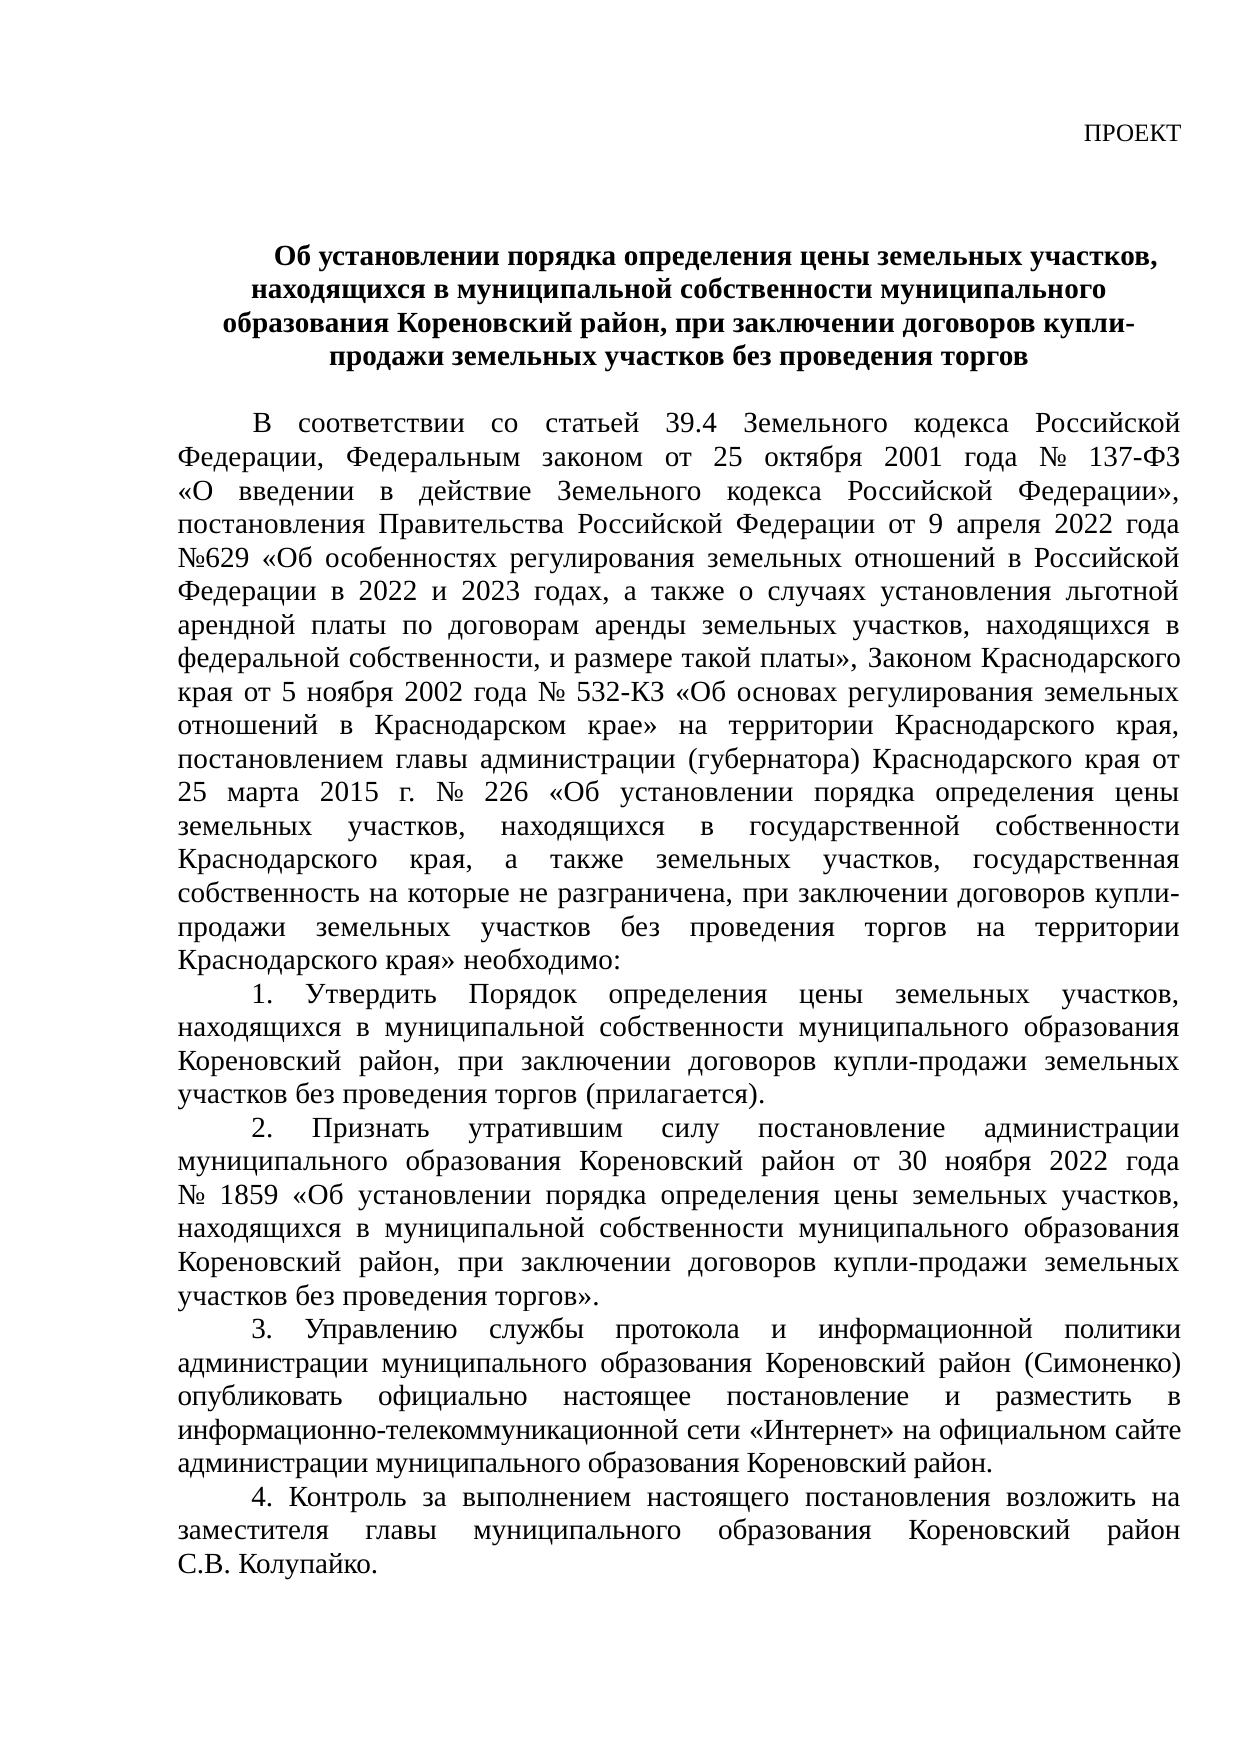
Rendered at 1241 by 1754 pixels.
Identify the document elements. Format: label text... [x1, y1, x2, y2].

text Об установлении порядка определения цены земельных участков, находящихся в муниципальной собственности муниципального образования Кореновский район, при заключении договоров купли-продажи земельных участков без проведения торгов [177, 238, 1181, 372]
text 4. Контроль за выполнением настоящего постановления возложить на заместителя главы муниципального образования Кореновский район С.В. Колупайко. [177, 1479, 1181, 1579]
text 3. Управлению службы протокола и информационной политики администрации муниципального образования Кореновский район (Симоненко) опубликовать официально настоящее постановление и разместить в информационно-телекоммуникационной сети «Интернет» на официальном сайте администрации муниципального образования Кореновский район. [177, 1311, 1181, 1479]
text 1. Утвердить Порядок определения цены земельных участков, находящихся в муниципальной собственности муниципального образования Кореновский район, при заключении договоров купли-продажи земельных участков без проведения торгов (прилагается). [177, 976, 1181, 1110]
text ПРОЕКТ [177, 118, 1181, 147]
text В соответствии со статьей 39.4 Земельного кодекса Российской Федерации, Федеральным законом от 25 октября 2001 года № 137-ФЗ «О введении в действие Земельного кодекса Российской Федерации», постановления Правительства Российской Федерации от 9 апреля 2022 года №629 «Об особенностях регулирования земельных отношений в Российской Федерации в 2022 и 2023 годах, а также о случаях установления льготной арендной платы по договорам аренды земельных участков, находящихся в федеральной собственности, и размере такой платы», Законом Краснодарского края от 5 ноября 2002 года № 532-КЗ «Об основах регулирования земельных отношений в Краснодарском крае» на территории Краснодарского края, постановлением главы администрации (губернатора) Краснодарского края от 25 марта 2015 г. № 226 «Об установлении порядка определения цены земельных участков, находящихся в государственной собственности Краснодарского края, а также земельных участков, государственная собственность на которые не разграничена, при заключении договоров купли-продажи земельных участков без проведения торгов на территории Краснодарского края» необходимо: [177, 406, 1181, 976]
text 2. Признать утратившим силу постановление администрации муниципального образования Кореновский район от 30 ноября 2022 года № 1859 «Об установлении порядка определения цены земельных участков, находящихся в муниципальной собственности муниципального образования Кореновский район, при заключении договоров купли-продажи земельных участков без проведения торгов». [177, 1110, 1181, 1311]
